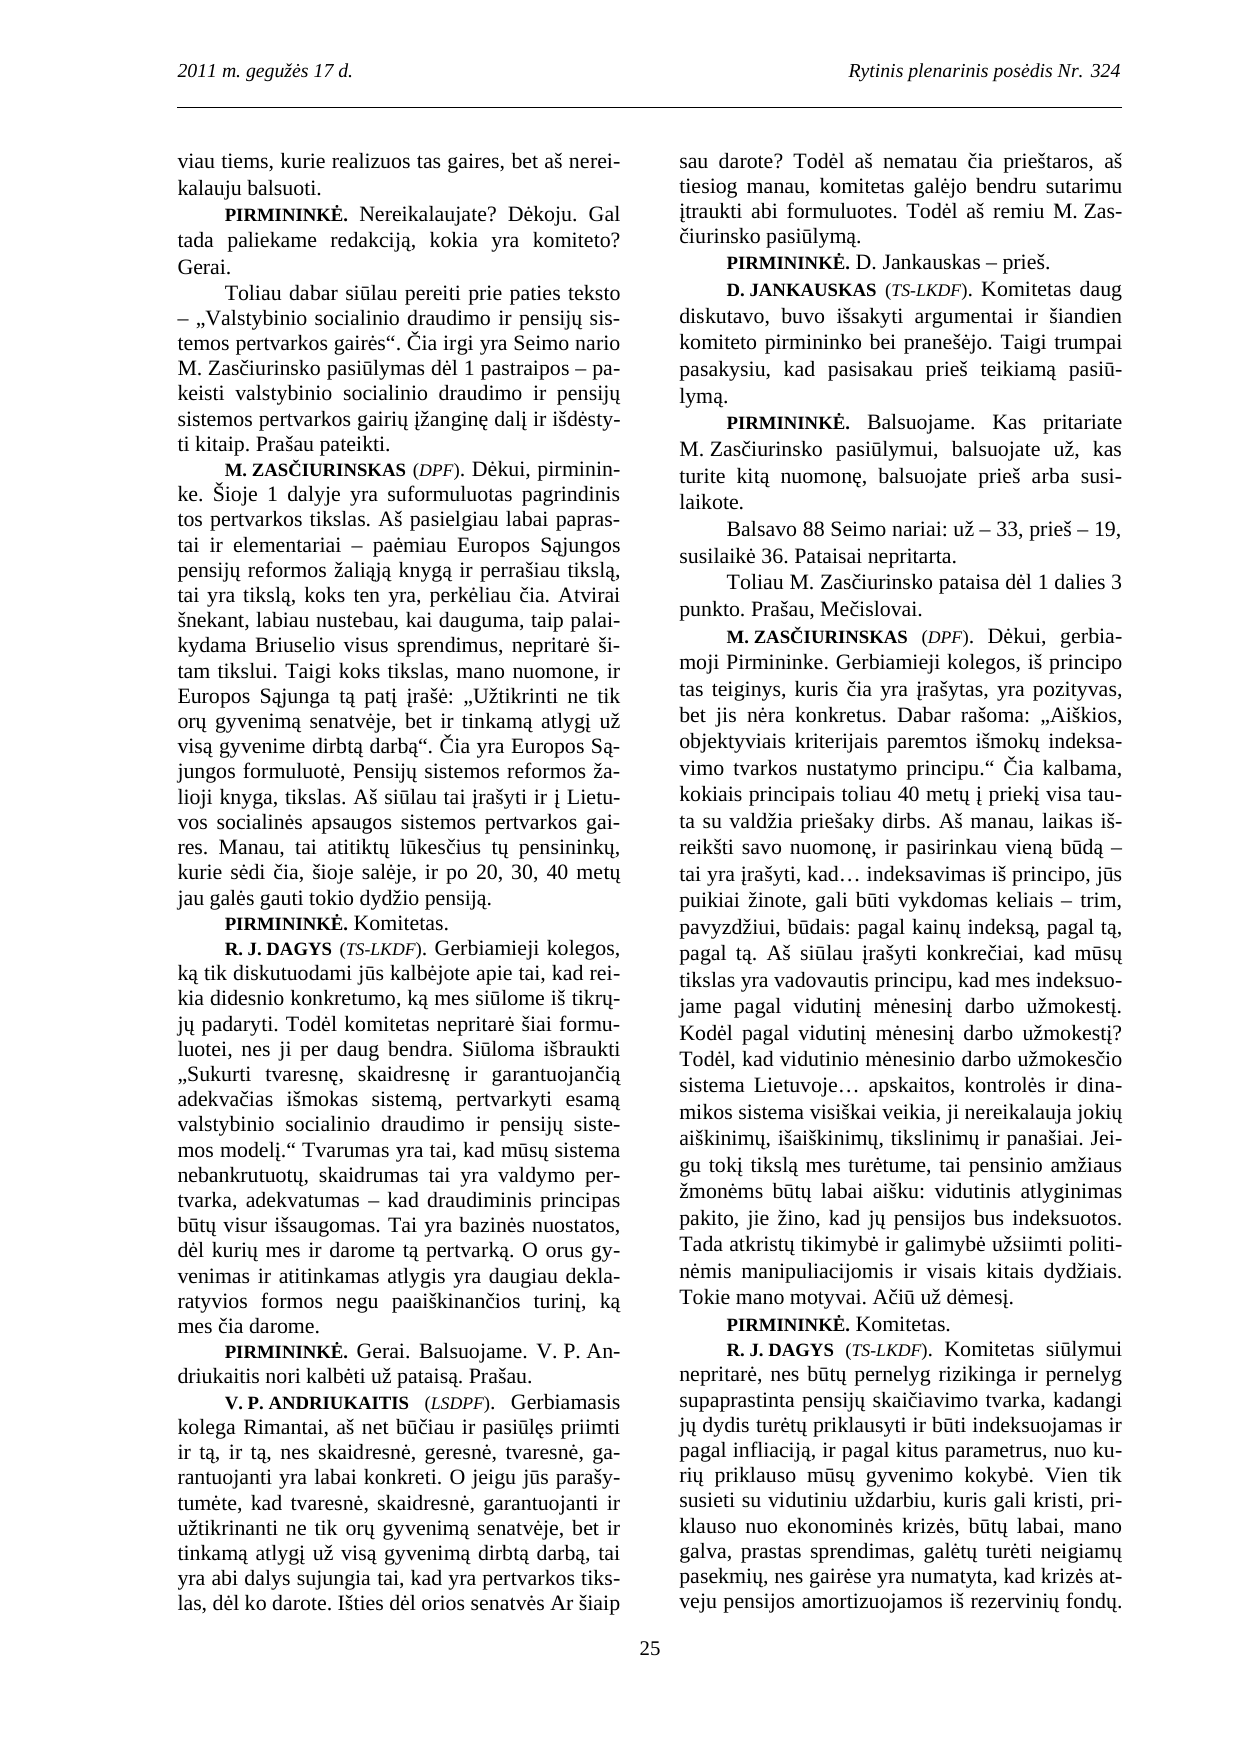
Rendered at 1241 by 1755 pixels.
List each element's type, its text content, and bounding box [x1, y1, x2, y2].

text To­liau M. Zas­čiu­rins­ko pa­tai­sa dėl 1 da­lies 3 punk­to. Pra­šau, Me­čis­lo­vai. [679, 568, 1122, 622]
text PIRMININKĖ. Ne­rei­ka­lau­ja­te? Dė­ko­ju. Gal ta­da pa­lie­ka­me re­dak­ci­ją, ko­kia yra ko­mi­te­to? Gerai. [177, 200, 620, 279]
text PIRMININKĖ. Bal­suo­ja­me. Kas pri­ta­ria­te M. Zas­čiu­rins­ko pa­siū­ly­mui, bal­suo­ja­te už, kas turi­te ki­tą nuo­mo­nę, bal­suo­ja­te prieš ar­ba su­si­laikote. [679, 408, 1122, 515]
text PIRMININKĖ. Ko­mi­te­tas. [679, 1310, 1122, 1336]
text M. ZASČIURINSKAS (DPF). Dė­kui, ger­bia­mo­ji Pir­mi­nin­ke. Ger­bia­mie­ji ko­le­gos, iš prin­ci­po tas tei­gi­nys, ku­ris čia yra įra­šy­tas, yra po­zi­ty­vas, bet jis nė­ra kon­kre­tus. Da­bar ra­šo­ma: „Aiš­kios, ob­jek­ty­viais kri­te­ri­jais pa­rem­tos iš­mo­kų in­dek­sa­vi­mo tvar­kos nu­sta­ty­mo prin­ci­pu.“ Čia kal­ba­ma, ko­kiais prin­ci­pais to­liau 40 me­tų į prie­kį vi­sa tau­ta su val­džia prie­ša­ky dirbs. Aš ma­nau, lai­kas iš­reikš­ti sa­vo nuo­mo­nę, ir pa­si­rin­kau vie­ną bū­dą – tai yra įra­šy­ti, kad… in­dek­sa­vi­mas iš prin­ci­po, jūs pui­kiai ži­no­te, ga­li bū­ti vyk­do­mas ke­liais – trim, pa­vyz­džiui, bū­dais: pa­gal kai­nų in­dek­są, pa­gal tą, pa­gal tą. Aš siū­lau įra­šy­ti kon­kre­čiai, kad mū­sų tiks­las yra va­do­vau­tis prin­ci­pu, kad mes in­dek­suo­ja­me pa­gal vi­du­ti­nį mė­ne­si­nį dar­bo už­mo­kes­tį. Ko­dėl pa­gal vi­du­ti­nį mė­ne­si­nį dar­bo už­mo­kes­tį? To­dėl, kad vi­du­ti­nio mė­ne­si­nio dar­bo už­mo­kes­čio sis­te­ma Lie­tu­vo­je… ap­skai­tos, kon­tro­lės ir di­na­mi­kos sis­te­ma vi­siš­kai vei­kia, ji ne­rei­ka­lau­ja jo­kių aiš­ki­ni­mų, iš­aiš­ki­ni­mų, tiks­li­ni­mų ir pa­na­šiai. Jei­gu to­kį tiks­lą mes tu­rė­tu­me, tai pen­si­nio am­žiaus žmo­nėms bū­tų la­bai aiš­ku: vi­du­ti­nis at­ly­gi­ni­mas pa­ki­to, jie ži­no, kad jų pen­si­jos bus in­dek­suo­tos. Ta­da at­kris­tų ti­ki­my­bė ir ga­li­my­bė už­si­im­ti po­li­ti­nė­mis ma­ni­pu­lia­ci­jo­mis ir vi­sais ki­tais dy­džiais. To­kie ma­no mo­ty­vai. Ačiū už dė­me­sį. [679, 622, 1122, 1310]
text R. J. DAGYS (TS-LKDF). Ger­bia­mie­ji ko­le­gos, ką tik dis­ku­tuo­da­mi jūs kal­bė­jo­te apie tai, kad rei­kia di­des­nio kon­kre­tu­mo, ką mes siū­lo­me iš tik­rų­jų pa­da­ry­ti. To­dėl ko­mi­te­tas ne­pri­ta­rė šiai for­mu­luo­tei, nes ji per daug ben­dra. Siū­lo­ma iš­brauk­ti „Su­kur­ti tva­res­nę, skaid­res­nę ir ga­ran­tuo­jan­čią adek­va­čias iš­mo­kas sis­te­mą, per­tvar­ky­ti esa­mą vals­ty­bi­nio so­cia­li­nio drau­di­mo ir pen­si­jų sis­te­mos mo­de­lį.“ Tva­ru­mas yra tai, kad mū­sų sis­te­ma ne­ban­kru­tuo­tų, skaid­ru­mas tai yra val­dy­mo per­tvar­ka, adek­va­tu­mas – kad drau­di­mi­nis prin­ci­pas bū­tų vi­sur iš­sau­go­mas. Tai yra ba­zi­nės nuo­sta­tos, dėl ku­rių mes ir da­ro­me tą per­tvar­ką. O orus gy­ve­ni­mas ir ati­tin­ka­mas at­ly­gis yra dau­giau de­kla­ra­ty­vios for­mos ne­gu pa­aiš­ki­nan­čios tu­ri­nį, ką mes čia da­ro­me. [177, 935, 620, 1338]
text To­liau da­bar siū­lau per­ei­ti prie pa­ties teks­to – „Vals­ty­bi­nio so­cia­li­nio drau­di­mo ir pen­si­jų sis­te­mos per­tvar­kos gai­rės“. Čia ir­gi yra Sei­mo na­rio M. Zas­čiu­rins­ko pa­siū­ly­mas dėl 1 pa­strai­pos – pa­keis­ti vals­ty­bi­nio so­cia­li­nio drau­di­mo ir pen­si­jų sis­te­mos per­tvar­kos gai­rių įžan­gi­nę da­lį ir iš­dės­ty­ti ki­taip. Pra­šau pa­teik­ti. [177, 279, 620, 456]
text M. ZASČIURINSKAS (DPF). Dė­kui, pir­mi­nin­ke. Šio­je 1 da­ly­je yra su­for­mu­luo­tas pa­grin­di­nis tos per­tvar­kos tiks­las. Aš pa­si­el­giau la­bai pa­pras­tai ir ele­men­ta­riai – pa­ė­miau Eu­ro­pos Są­jun­gos pen­si­jų re­for­mos ža­li­ą­ją kny­gą ir per­ra­šiau tiks­lą, tai yra tiks­lą, koks ten yra, per­kė­liau čia. At­vi­rai šne­kant, la­biau nu­ste­bau, kai dau­gu­ma, taip pa­lai­ky­da­ma Briu­se­lio vi­sus spren­di­mus, ne­pri­ta­rė ši­tam tiks­lui. Tai­gi koks tiks­las, ma­no nuo­mo­ne, ir Eu­ro­pos Są­jun­ga tą pa­tį įra­šė: „Už­tik­rin­ti ne tik orų gy­ve­ni­mą se­nat­vė­je, bet ir tin­ka­mą at­ly­gį už vi­są gy­ve­ni­me dirb­tą dar­bą“. Čia yra Eu­ro­pos Są­jun­gos for­mu­luo­tė, Pen­si­jų sis­te­mos re­for­mos ža­lio­ji kny­ga, tiks­las. Aš siū­lau tai įra­šy­ti ir į Lie­tu­vos so­cia­li­nės ap­sau­gos sis­te­mos per­tvar­kos gai­res. Ma­nau, tai ati­tik­tų lū­kes­čius tų pen­si­nin­kų, ku­rie sė­di čia, šio­je sa­lė­je, ir po 20, 30, 40 me­tų jau ga­lės gau­ti to­kio dy­džio pen­si­ją. [177, 456, 620, 910]
text Bal­sa­vo 88 Sei­mo na­riai: už – 33, prieš – 19, su­si­lai­kė 36. Pa­tai­sai ne­pri­tar­ta. [679, 515, 1122, 568]
text PIRMININKĖ. D. Jan­kaus­kas – prieš. [679, 248, 1122, 275]
text sau da­ro­te? To­dėl aš ne­ma­tau čia prieš­ta­ros, aš tie­siog ma­nau, ko­mi­te­tas ga­lė­jo ben­dru su­ta­ri­mu įtrauk­ti abi for­mu­luo­tes. To­dėl aš re­miu M. Zas­čiu­rins­ko pa­siū­ly­mą. [679, 148, 1122, 248]
text PIRMININKĖ. Ge­rai. Bal­suo­ja­me. V. P. An­d­riu­kai­tis no­ri kal­bė­ti už pa­tai­są. Pra­šau. [177, 1338, 620, 1389]
text D. JANKAUSKAS (TS-LKDF). Ko­mi­te­tas daug dis­ku­ta­vo, bu­vo iš­sa­ky­ti ar­gu­men­tai ir šian­dien ko­mi­te­to pir­mi­nin­ko bei pra­ne­šė­jo. Tai­gi trum­pai pa­sa­ky­siu, kad pa­si­sa­kau prieš tei­kia­mą pa­siū­lymą. [679, 275, 1122, 408]
text viau tiems, ku­rie re­a­li­zuos tas gai­res, bet aš ne­rei­ka­lau­ju bal­suo­ti. [177, 148, 620, 200]
text PIRMININKĖ. Ko­mi­te­tas. [177, 910, 620, 935]
text R. J. DAGYS (TS-LKDF). Ko­mi­te­tas siū­ly­mui ne­pri­ta­rė, nes bū­tų per­ne­lyg ri­zi­kin­ga ir per­ne­lyg su­pap­ras­tin­ta pen­si­jų skai­čia­vi­mo tvar­ka, ka­dan­gi jų dy­dis tu­rė­tų pri­klau­sy­ti ir bū­ti in­dek­suo­ja­mas ir pa­gal in­flia­ci­ją, ir pa­gal ki­tus pa­ra­met­rus, nuo ku­rių pri­klau­so mū­sų gy­ve­ni­mo ko­ky­bė. Vien tik susieti su vi­du­ti­niu už­dar­biu, ku­ris ga­li kris­ti, pri­klau­so nuo eko­no­mi­nės kri­zės, bū­tų la­bai, ma­no gal­va, pras­tas spren­di­mas, ga­lė­tų tu­rė­ti nei­gia­mų pa­sek­mių, nes gai­rė­se yra nu­ma­ty­ta, kad kri­zės at­ve­ju pen­si­jos amor­ti­zuo­ja­mos iš re­zer­vi­nių fon­dų. [679, 1336, 1122, 1613]
text V. P. ANDRIUKAITIS (LSDPF). Ger­bia­ma­sis ko­le­ga Ri­man­tai, aš net bū­čiau ir pa­siū­lęs pri­im­ti ir tą, ir tą, nes skaid­res­nė, ge­res­nė, tva­res­nė, ga­ran­tuo­jan­ti yra la­bai kon­kre­ti. O jei­gu jūs pa­ra­šy­tu­mė­te, kad tva­res­nė, skaid­res­nė, ga­ran­tuo­jan­ti ir už­tik­ri­nan­ti ne tik orų gy­ve­ni­mą se­nat­vė­je, bet ir tin­ka­mą at­ly­gį už vi­są gy­ve­ni­mą dirb­tą dar­bą, tai yra abi da­lys su­jun­gia tai, kad yra per­tvar­kos tiks­las, dėl ko da­ro­te. Iš­ties dėl orios se­nat­vės Ar šiaip [177, 1389, 620, 1616]
